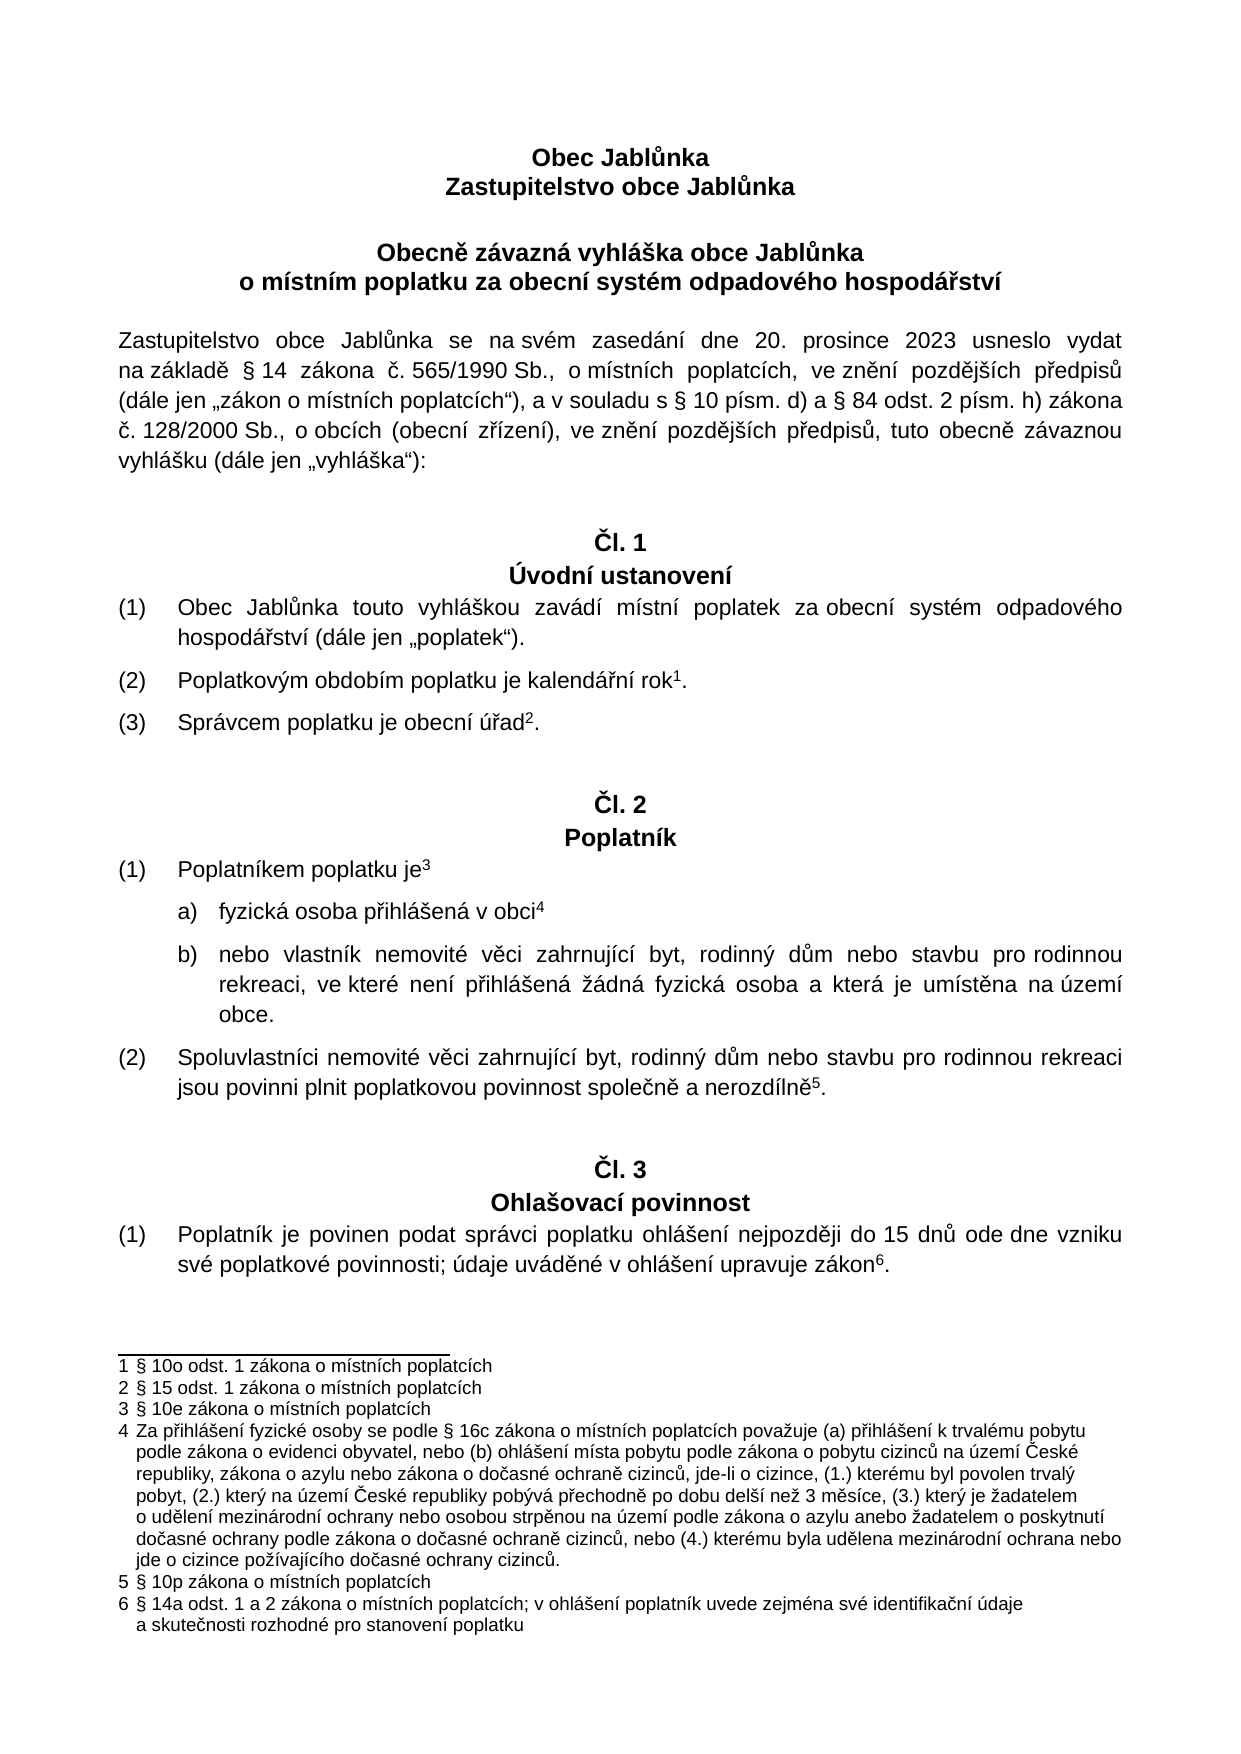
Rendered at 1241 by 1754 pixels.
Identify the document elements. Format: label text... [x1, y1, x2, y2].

list Poplatník je povinen podat správci poplatku ohlášení nejpozději do 15 dnů ode dne vzniku své poplatkové povinnosti; údaje uváděné v ohlášení upravuje zákon. [118, 1221, 1122, 1277]
list § 15 odst. 1 zákona o místních poplatcích [118, 1377, 1122, 1398]
subtitle Čl. 3 Ohlašovací povinnost [118, 1154, 1122, 1216]
list § 10p zákona o místních poplatcích [118, 1571, 1122, 1592]
list § 14a odst. 1 a 2 zákona o místních poplatcích; v ohlášení poplatník uvede zejména své identifikační údaje a skutečnosti rozhodné pro stanovení poplatku [118, 1592, 1122, 1635]
list Za přihlášení fyzické osoby se podle § 16c zákona o místních poplatcích považuje (a) přihlášení k trvalému pobytu podle zákona o evidenci obyvatel, nebo (b) ohlášení místa pobytu podle zákona o pobytu cizinců na území České republiky, zákona o azylu nebo zákona o dočasné ochraně cizinců, jde-li o cizince, (1.) kterému byl povolen trvalý pobyt, (2.) který na území České republiky pobývá přechodně po dobu delší než 3 měsíce, (3.) který je žadatelem o udělení mezinárodní ochrany nebo osobou strpěnou na území podle zákona o azylu anebo žadatelem o poskytnutí dočasné ochrany podle zákona o dočasné ochraně cizinců, nebo (4.) kterému byla udělena mezinárodní ochrana nebo jde o cizince požívajícího dočasné ochrany cizinců. [118, 1420, 1122, 1571]
list Poplatníkem poplatku je [118, 856, 1122, 882]
list Správcem poplatku je obecní úřad. [118, 709, 1122, 736]
list Poplatkovým obdobím poplatku je kalendářní rok. [118, 667, 1122, 693]
list fyzická osoba přihlášená v obci [177, 898, 1122, 925]
text Zastupitelstvo obce Jablůnka se na svém zasedání dne 20. prosince 2023 usneslo vydat na základě § 14 zákona č. 565/1990 Sb., o místních poplatcích, ve znění pozdějších předpisů (dále jen „zákon o místních poplatcích“), a v souladu s § 10 písm. d) a § 84 odst. 2 písm. h) zákona č. 128/2000 Sb., o obcích (obecní zřízení), ve znění pozdějších předpisů, tuto obecně závaznou vyhlášku (dále jen „vyhláška“): [118, 327, 1122, 474]
subtitle Čl. 1 Úvodní ustanovení [118, 528, 1122, 589]
subtitle Čl. 2 Poplatník [118, 789, 1122, 851]
list Spoluvlastníci nemovité věci zahrnující byt, rodinný dům nebo stavbu pro rodinnou rekreaci jsou povinni plnit poplatkovou povinnost společně a nerozdílně. [118, 1044, 1122, 1101]
list § 10o odst. 1 zákona o místních poplatcích [118, 1355, 1122, 1377]
list § 10e zákona o místních poplatcích [118, 1398, 1122, 1420]
list Obec Jablůnka touto vyhláškou zavádí místní poplatek za obecní systém odpadového hospodářství (dále jen „poplatek“). [118, 594, 1122, 650]
text Obec Jablůnka Zastupitelstvo obce Jablůnka [118, 143, 1122, 201]
list nebo vlastník nemovité věci zahrnující byt, rodinný dům nebo stavbu pro rodinnou rekreaci, ve které není přihlášená žádná fyzická osoba a která je umístěna na území obce. [177, 941, 1122, 1028]
subtitle Obecně závazná vyhláška obce Jablůnka o místním poplatku za obecní systém odpadového hospodářství [118, 238, 1122, 295]
